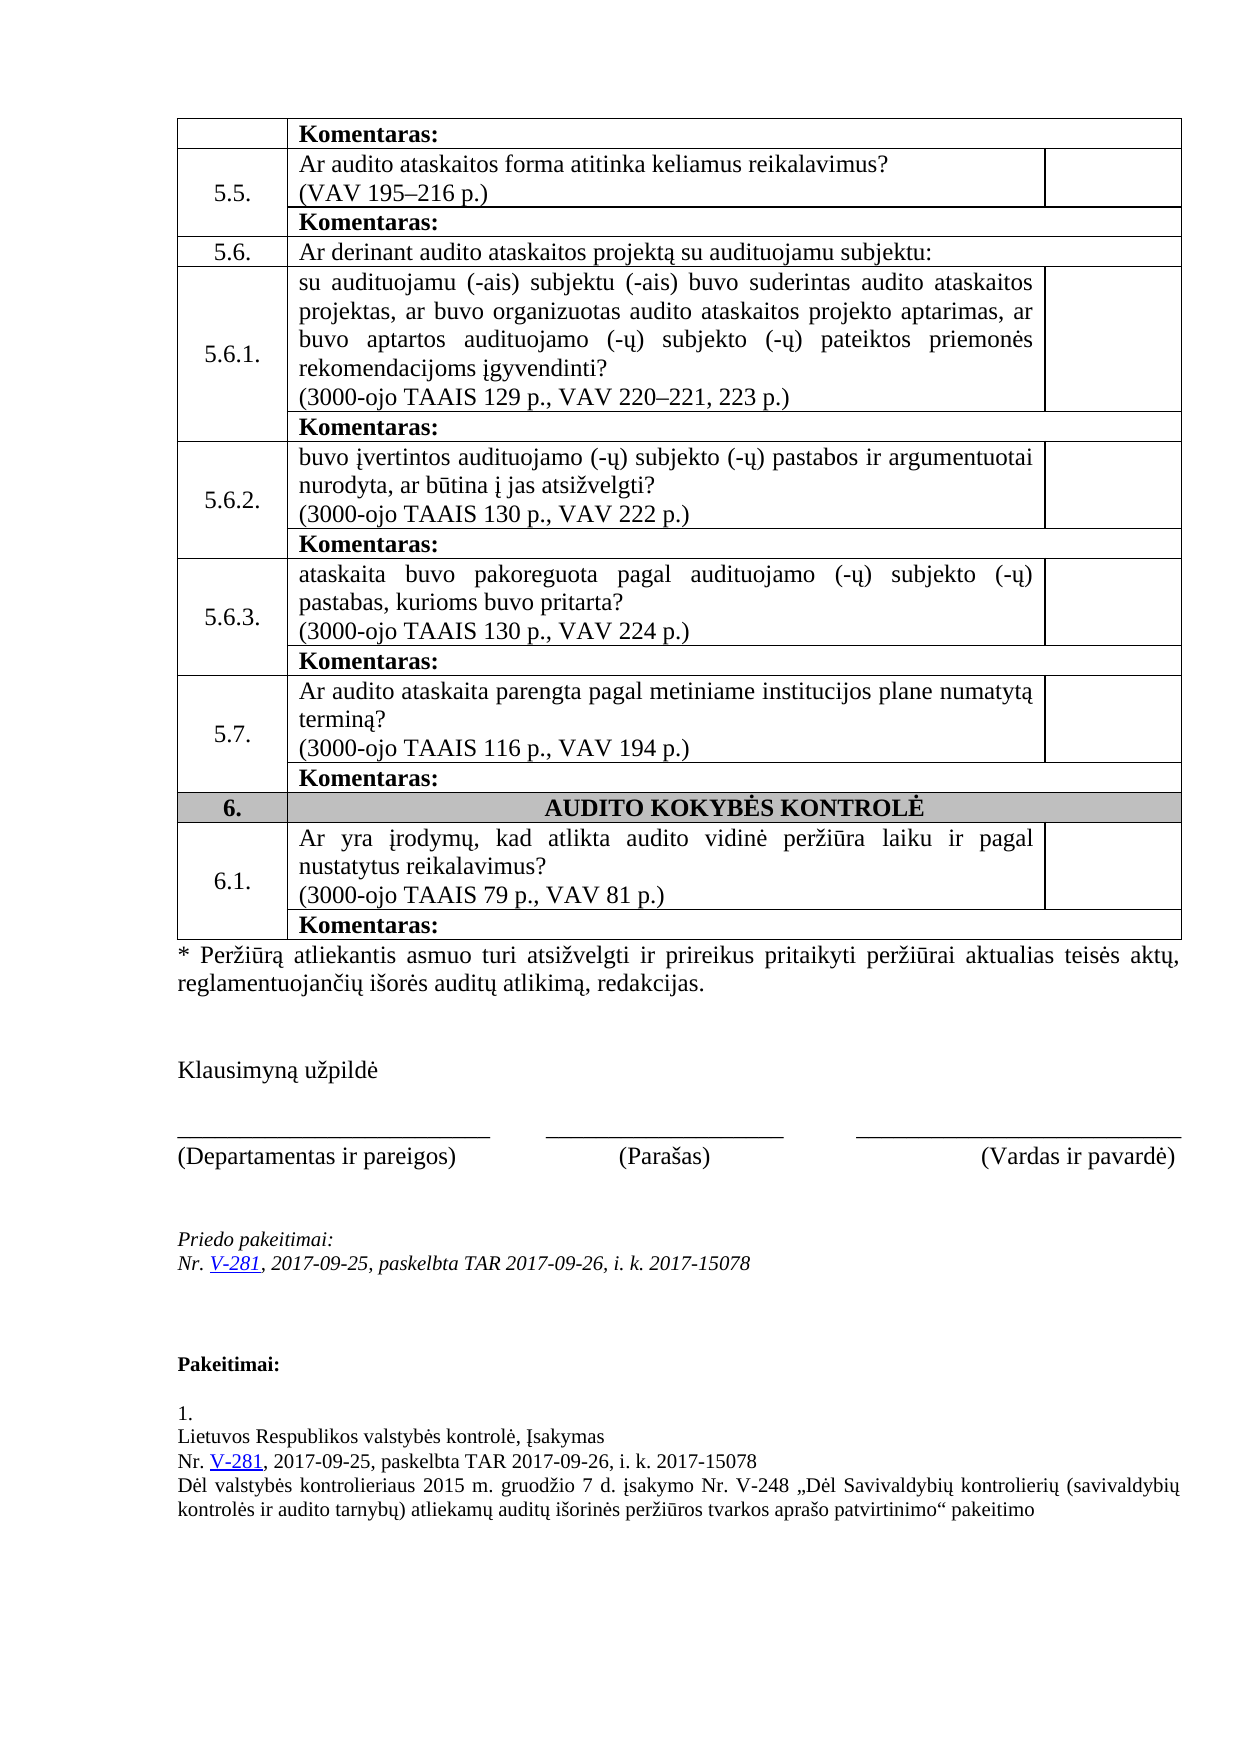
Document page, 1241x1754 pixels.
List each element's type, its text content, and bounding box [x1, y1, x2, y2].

table_cell [1046, 267, 1181, 411]
text Lietuvos Respublikos valstybės kontrolė, Įsakymas [177, 1424, 1181, 1448]
table_cell buvo įvertintos audituojamo (-ų) subjekto (-ų) pastabos ir argumentuotai nurodyta, ar būtina į jas atsižvelgti? (3000-ojo TAAIS 130 p., VAV 222 p.) [288, 442, 1044, 528]
table_cell [1046, 676, 1181, 762]
table_cell Ar audito ataskaitos forma atitinka keliamus reikalavimus? (VAV 195–216 p.) [288, 149, 1044, 206]
text Nr. V-281, 2017-09-25, paskelbta TAR 2017-09-26, i. k. 2017-15078 [177, 1448, 1181, 1473]
table_cell Komentaras: [288, 412, 1181, 441]
table_cell [1046, 149, 1181, 206]
text _________________________ ___________________ __________________________ [177, 1112, 1181, 1141]
table_cell [1046, 559, 1181, 645]
table_cell 6.1. [178, 823, 287, 939]
text Klausimyną užpildė [177, 1055, 1181, 1083]
table_cell 5.6.2. [178, 442, 287, 558]
table_cell 5.6. [178, 237, 287, 266]
table_cell [178, 119, 287, 148]
text * Peržiūrą atliekantis asmuo turi atsižvelgti ir prireikus pritaikyti peržiūrai aktualias teisės aktų, reglamentuojančių išorės auditų atlikimą, redakcijas. [177, 940, 1181, 997]
table_cell [1046, 823, 1181, 909]
table_cell Komentaras: [288, 646, 1181, 675]
table_cell Komentaras: [288, 910, 1181, 939]
text Nr. V-281, 2017-09-25, paskelbta TAR 2017-09-26, i. k. 2017-15078 [177, 1251, 1181, 1275]
table_cell Ar yra įrodymų, kad atlikta audito vidinė peržiūra laiku ir pagal nustatytus reikalavimus? (3000-ojo TAAIS 79 p., VAV 81 p.) [288, 823, 1044, 909]
table_cell Komentaras: [288, 119, 1181, 148]
text Dėl valstybės kontrolieriaus 2015 m. gruodžio 7 d. įsakymo Nr. V-248 „Dėl Savivaldybių kontrolierių (savivaldybių kontrolės ir audito tarnybų) atliekamų auditų išorinės peržiūros tvarkos aprašo patvirtinimo“ pakeitimo [177, 1473, 1181, 1521]
table_cell 5.6.1. [178, 267, 287, 441]
table_cell su audituojamu (-ais) subjektu (-ais) buvo suderintas audito ataskaitos projektas, ar buvo organizuotas audito ataskaitos projekto aptarimas, ar buvo aptartos audituojamo (-ų) subjekto (-ų) pateiktos priemonės rekomendacijoms įgyvendinti? (3000-ojo TAAIS 129 p., VAV 220–221, 223 p.) [288, 267, 1044, 411]
table_cell 5.6.3. [178, 559, 287, 675]
table_cell Ar derinant audito ataskaitos projektą su audituojamu subjektu: [288, 237, 1181, 266]
table_cell 5.7. [178, 676, 287, 792]
table_cell ataskaita buvo pakoreguota pagal audituojamo (-ų) subjekto (-ų) pastabas, kurioms buvo pritarta? (3000-ojo TAAIS 130 p., VAV 224 p.) [288, 559, 1044, 645]
table_cell Komentaras: [288, 208, 1181, 236]
table_cell Ar audito ataskaita parengta pagal metiniame institucijos plane numatytą terminą? (3000-ojo TAAIS 116 p., VAV 194 p.) [288, 676, 1044, 762]
table_cell [1046, 442, 1181, 528]
table_cell 5.5. [178, 149, 287, 236]
table_cell 6. [178, 793, 287, 822]
text Pakeitimai: [177, 1352, 1181, 1376]
table_cell Komentaras: [288, 763, 1181, 792]
table_cell AUDITO KOKYBĖS KONTROLĖ [288, 793, 1181, 822]
text Priedo pakeitimai: [177, 1227, 1181, 1251]
table_cell Komentaras: [288, 529, 1181, 558]
text 1. [177, 1400, 1181, 1424]
text (Departamentas ir pareigos) (Parašas) (Vardas ir pavardė) [177, 1141, 1181, 1170]
